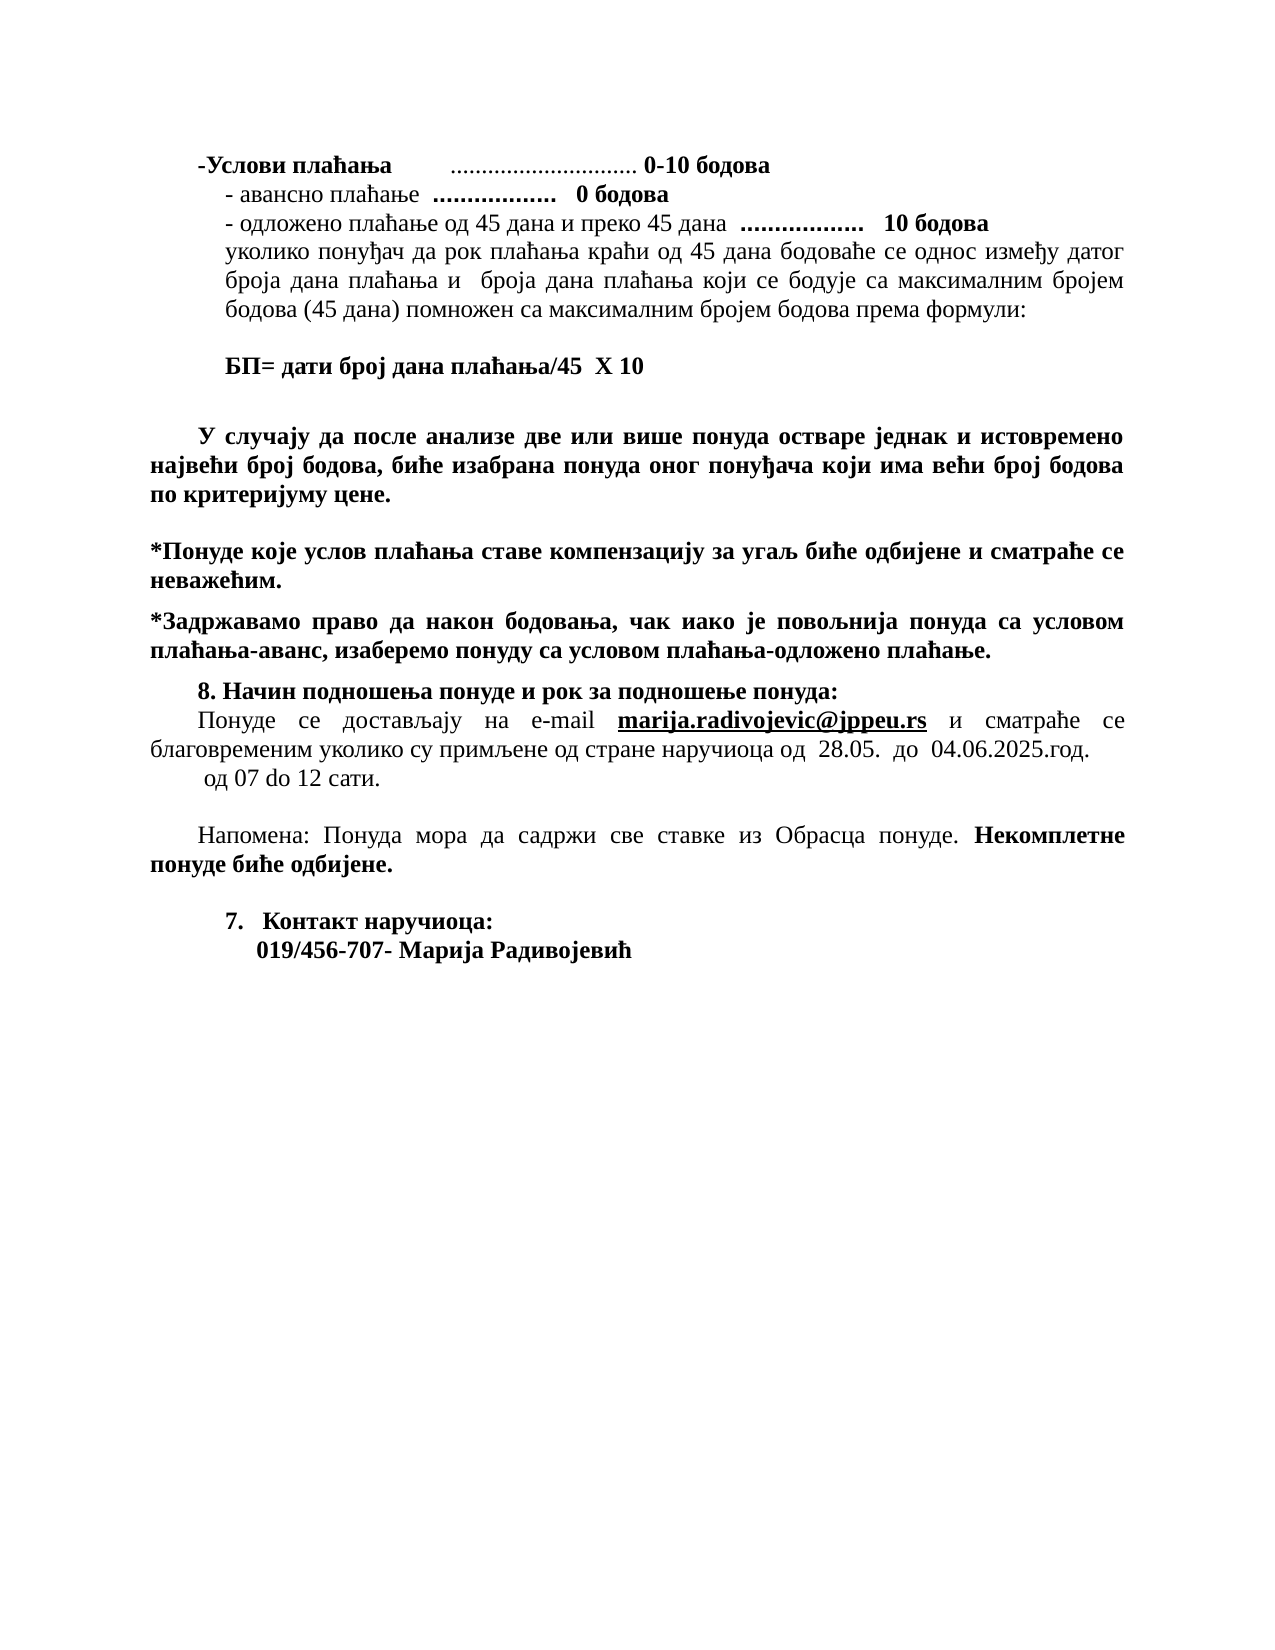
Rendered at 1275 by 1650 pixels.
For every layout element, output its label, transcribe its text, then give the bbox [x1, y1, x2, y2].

text уколико понуђач да рок плаћања краћи од 45 дана бодоваће се однос између датог броја дана плаћања и броја дана плаћања који се бодује са максималним бројем бодова (45 дана) помножен са максималним бројем бодова према формули: [225, 236, 1125, 323]
text 8. Начин подношења понуде и рок за подношење понуда: [150, 676, 1125, 705]
text 019/456-707- Марија Радивојевић [225, 935, 1125, 964]
text *Понуде које услов плаћања ставе компензацију за угаљ биће одбијене и сматраће се неважећим. [150, 536, 1125, 594]
text од 07 do 12 сати. [150, 763, 1125, 791]
text Понуде се достављају на e-mail marija.radivojevic@jppeu.rs и сматраће се благовременим уколико су примљене од стране наручиоца од 28.05. до 04.06.2025.год. [150, 705, 1125, 763]
text - авансно плаћање .................. 0 бодова [225, 179, 1125, 208]
text *Задржавамо право да након бодовања, чак иако је повољнија понуда са условом плаћања-аванс, изаберемо понуду са условом плаћања-одложено плаћање. [150, 606, 1125, 664]
text У случају да после анализе две или више понуда остваре једнак и истовремено највећи број бодова, биће изабрана понуда оног понуђача који има већи број бодова по критеријуму цене. [150, 421, 1125, 508]
text БП= дати број дана плаћања/45 X 10 [225, 351, 1125, 380]
text -Услови плаћања .............................. 0-10 бодова [150, 150, 1125, 179]
text Напомена: Понуда мора да садржи све ставке из Обрасца понуде. Некомплетне понуде биће одбијене. [150, 820, 1125, 878]
list Контакт наручиоца: [225, 906, 1125, 935]
text - одложено плаћање од 45 дана и преко 45 дана .................. 10 бодова [225, 208, 1125, 236]
